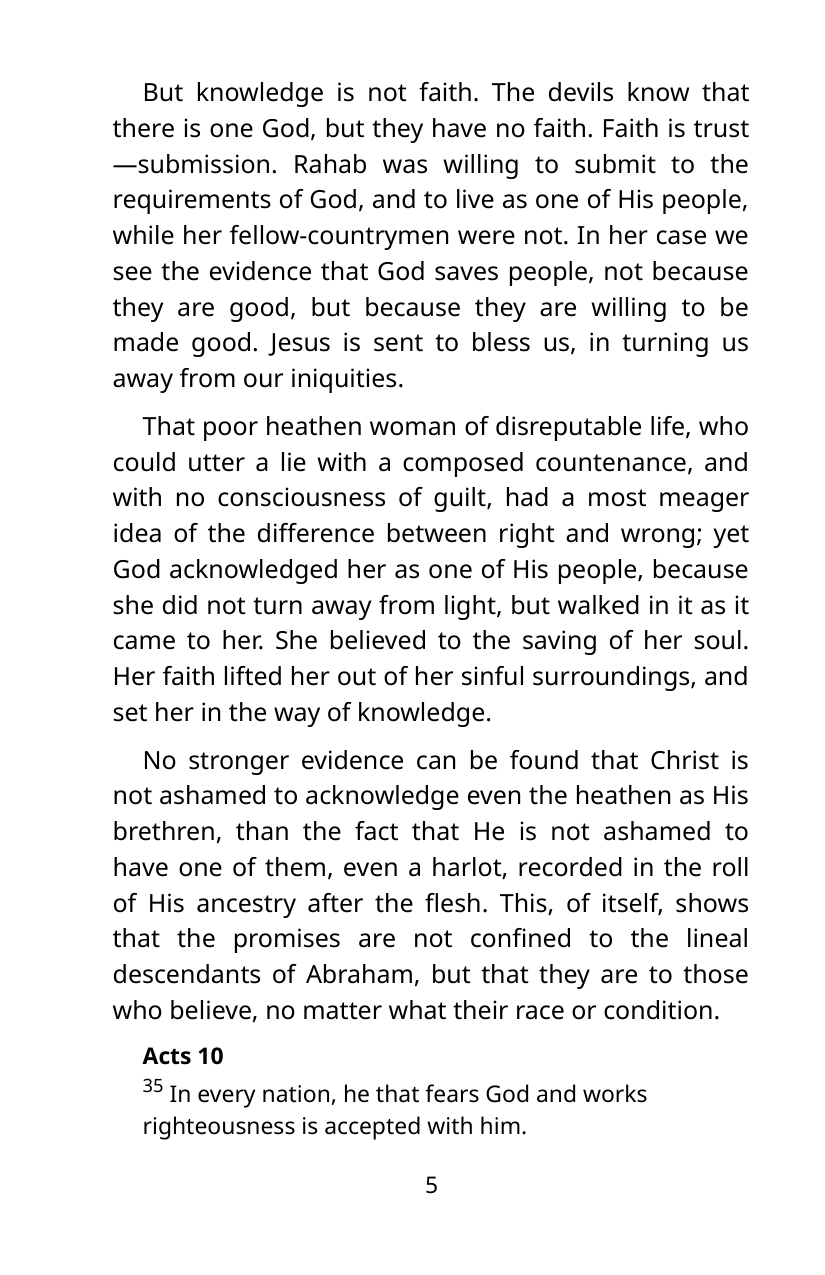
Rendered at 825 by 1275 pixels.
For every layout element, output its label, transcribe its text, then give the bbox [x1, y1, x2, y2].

text But knowledge is not faith. The devils know that there is one God, but they have no faith. Faith is trust—submission. Rahab was willing to submit to the requirements of God, and to live as one of His people, while her fellow-countrymen were not. In her case we see the evidence that God saves people, not because they are good, but because they are willing to be made good. Jesus is sent to bless us, in turning us away from our iniquities. [112, 75, 750, 395]
text Acts 10 [142, 1040, 750, 1071]
text No stronger evidence can be found that Christ is not ashamed to acknowledge even the heathen as His brethren, than the fact that He is not ashamed to have one of them, even a harlot, recorded in the roll of His ancestry after the flesh. This, of itself, shows that the promises are not confined to the lineal descendants of Abraham, but that they are to those who believe, no matter what their race or condition. [112, 742, 750, 1026]
text That poor heathen woman of disreputable life, who could utter a lie with a composed countenance, and with no consciousness of guilt, had a most meager idea of the difference between right and wrong; yet God acknowledged her as one of His people, because she did not turn away from light, but walked in it as it came to her. She believed to the saving of her soul. Her faith lifted her out of her sinful surroundings, and set her in the way of knowledge. [112, 409, 750, 728]
text 35 In every nation, he that fears God and works righteousness is accepted with him. [142, 1073, 720, 1141]
